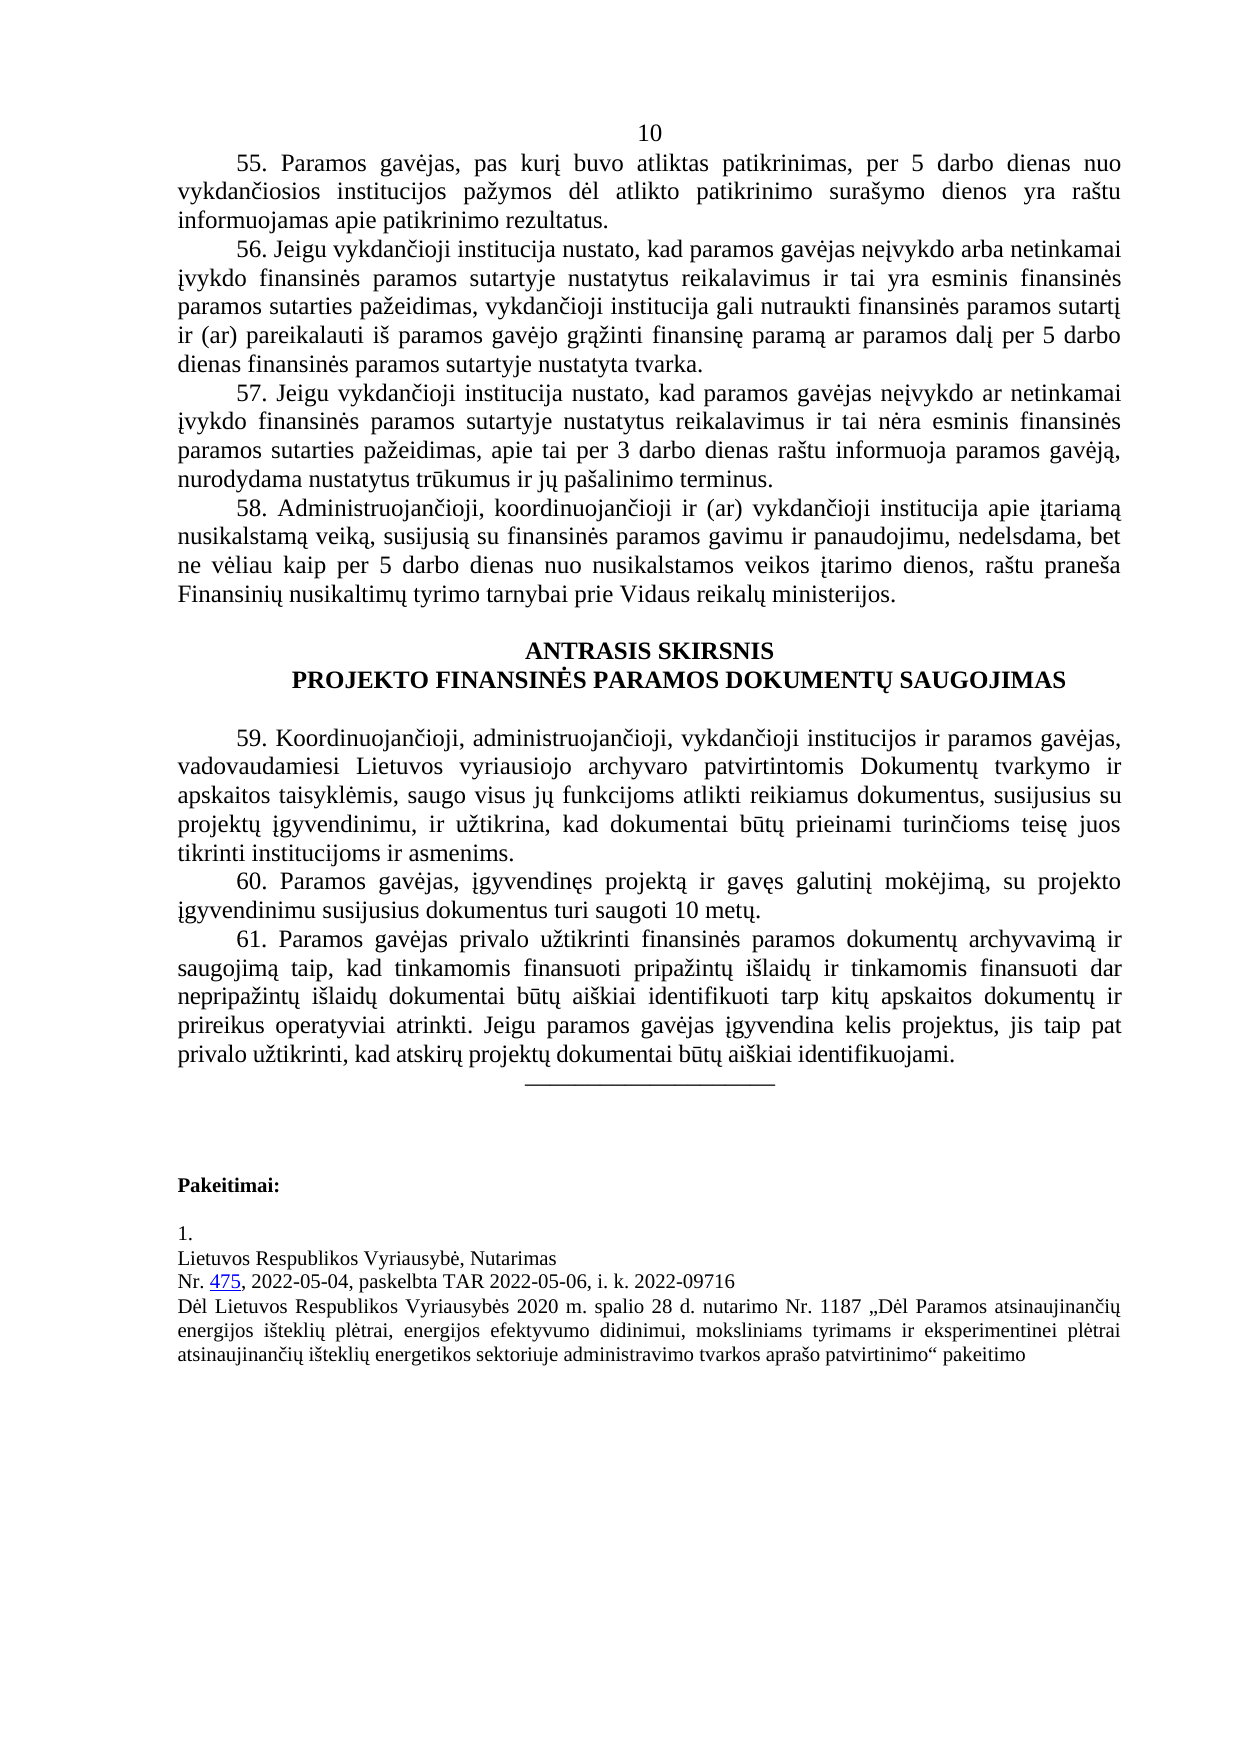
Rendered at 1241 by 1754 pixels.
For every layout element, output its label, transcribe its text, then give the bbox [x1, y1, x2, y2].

text 56. Jeigu vykdančioji institucija nustato, kad paramos gavėjas neįvykdo arba netinkamai įvykdo finansinės paramos sutartyje nustatytus reikalavimus ir tai yra esminis finansinės paramos sutarties pažeidimas, vykdančioji institucija gali nutraukti finansinės paramos sutartį ir (ar) pareikalauti iš paramos gavėjo grąžinti finansinę paramą ar paramos dalį per 5 darbo dienas finansinės paramos sutartyje nustatyta tvarka. [177, 234, 1122, 378]
text Dėl Lietuvos Respublikos Vyriausybės 2020 m. spalio 28 d. nutarimo Nr. 1187 „Dėl Paramos atsinaujinančių energijos išteklių plėtrai, energijos efektyvumo didinimui, moksliniams tyrimams ir eksperimentinei plėtrai atsinaujinančių išteklių energetikos sektoriuje administravimo tvarkos aprašo patvirtinimo“ pakeitimo [177, 1293, 1122, 1366]
text 59. Koordinuojančioji, administruojančioji, vykdančioji institucijos ir paramos gavėjas, vadovaudamiesi Lietuvos vyriausiojo archyvaro patvirtintomis Dokumentų tvarkymo ir apskaitos taisyklėmis, saugo visus jų funkcijoms atlikti reikiamus dokumentus, susijusius su projektų įgyvendinimu, ir užtikrina, kad dokumentai būtų prieinami turinčioms teisę juos tikrinti institucijoms ir asmenims. [177, 723, 1122, 866]
text Lietuvos Respublikos Vyriausybė, Nutarimas [177, 1245, 1122, 1269]
text 1. [177, 1221, 1122, 1245]
text 58. Administruojančioji, koordinuojančioji ir (ar) vykdančioji institucija apie įtariamą nusikalstamą veiką, susijusią su finansinės paramos gavimu ir panaudojimu, nedelsdama, bet ne vėliau kaip per 5 darbo dienas nuo nusikalstamos veikos įtarimo dienos, raštu praneša Finansinių nusikaltimų tyrimo tarnybai prie Vidaus reikalų ministerijos. [177, 493, 1122, 608]
text 57. Jeigu vykdančioji institucija nustato, kad paramos gavėjas neįvykdo ar netinkamai įvykdo finansinės paramos sutartyje nustatytus reikalavimus ir tai nėra esminis finansinės paramos sutarties pažeidimas, apie tai per 3 darbo dienas raštu informuoja paramos gavėją, nurodydama nustatytus trūkumus ir jų pašalinimo terminus. [177, 378, 1122, 493]
text –––––––––––––––––––– [177, 1068, 1122, 1096]
text ANTRASIS SKIRSNIS [177, 636, 1122, 665]
text PROJEKTO FINANSINĖS PARAMOS DOKUMENTŲ SAUGOJIMAS [177, 665, 1122, 694]
text Pakeitimai: [177, 1173, 1122, 1197]
text 55. Paramos gavėjas, pas kurį buvo atliktas patikrinimas, per 5 darbo dienas nuo vykdančiosios institucijos pažymos dėl atlikto patikrinimo surašymo dienos yra raštu informuojamas apie patikrinimo rezultatus. [177, 148, 1122, 234]
text 60. Paramos gavėjas, įgyvendinęs projektą ir gavęs galutinį mokėjimą, su projekto įgyvendinimu susijusius dokumentus turi saugoti 10 metų. [177, 866, 1122, 924]
text 61. Paramos gavėjas privalo užtikrinti finansinės paramos dokumentų archyvavimą ir saugojimą taip, kad tinkamomis finansuoti pripažintų išlaidų ir tinkamomis finansuoti dar nepripažintų išlaidų dokumentai būtų aiškiai identifikuoti tarp kitų apskaitos dokumentų ir prireikus operatyviai atrinkti. Jeigu paramos gavėjas įgyvendina kelis projektus, jis taip pat privalo užtikrinti, kad atskirų projektų dokumentai būtų aiškiai identifikuojami. [177, 924, 1122, 1068]
text Nr. 475, 2022-05-04, paskelbta TAR 2022-05-06, i. k. 2022-09716 [177, 1269, 1122, 1293]
